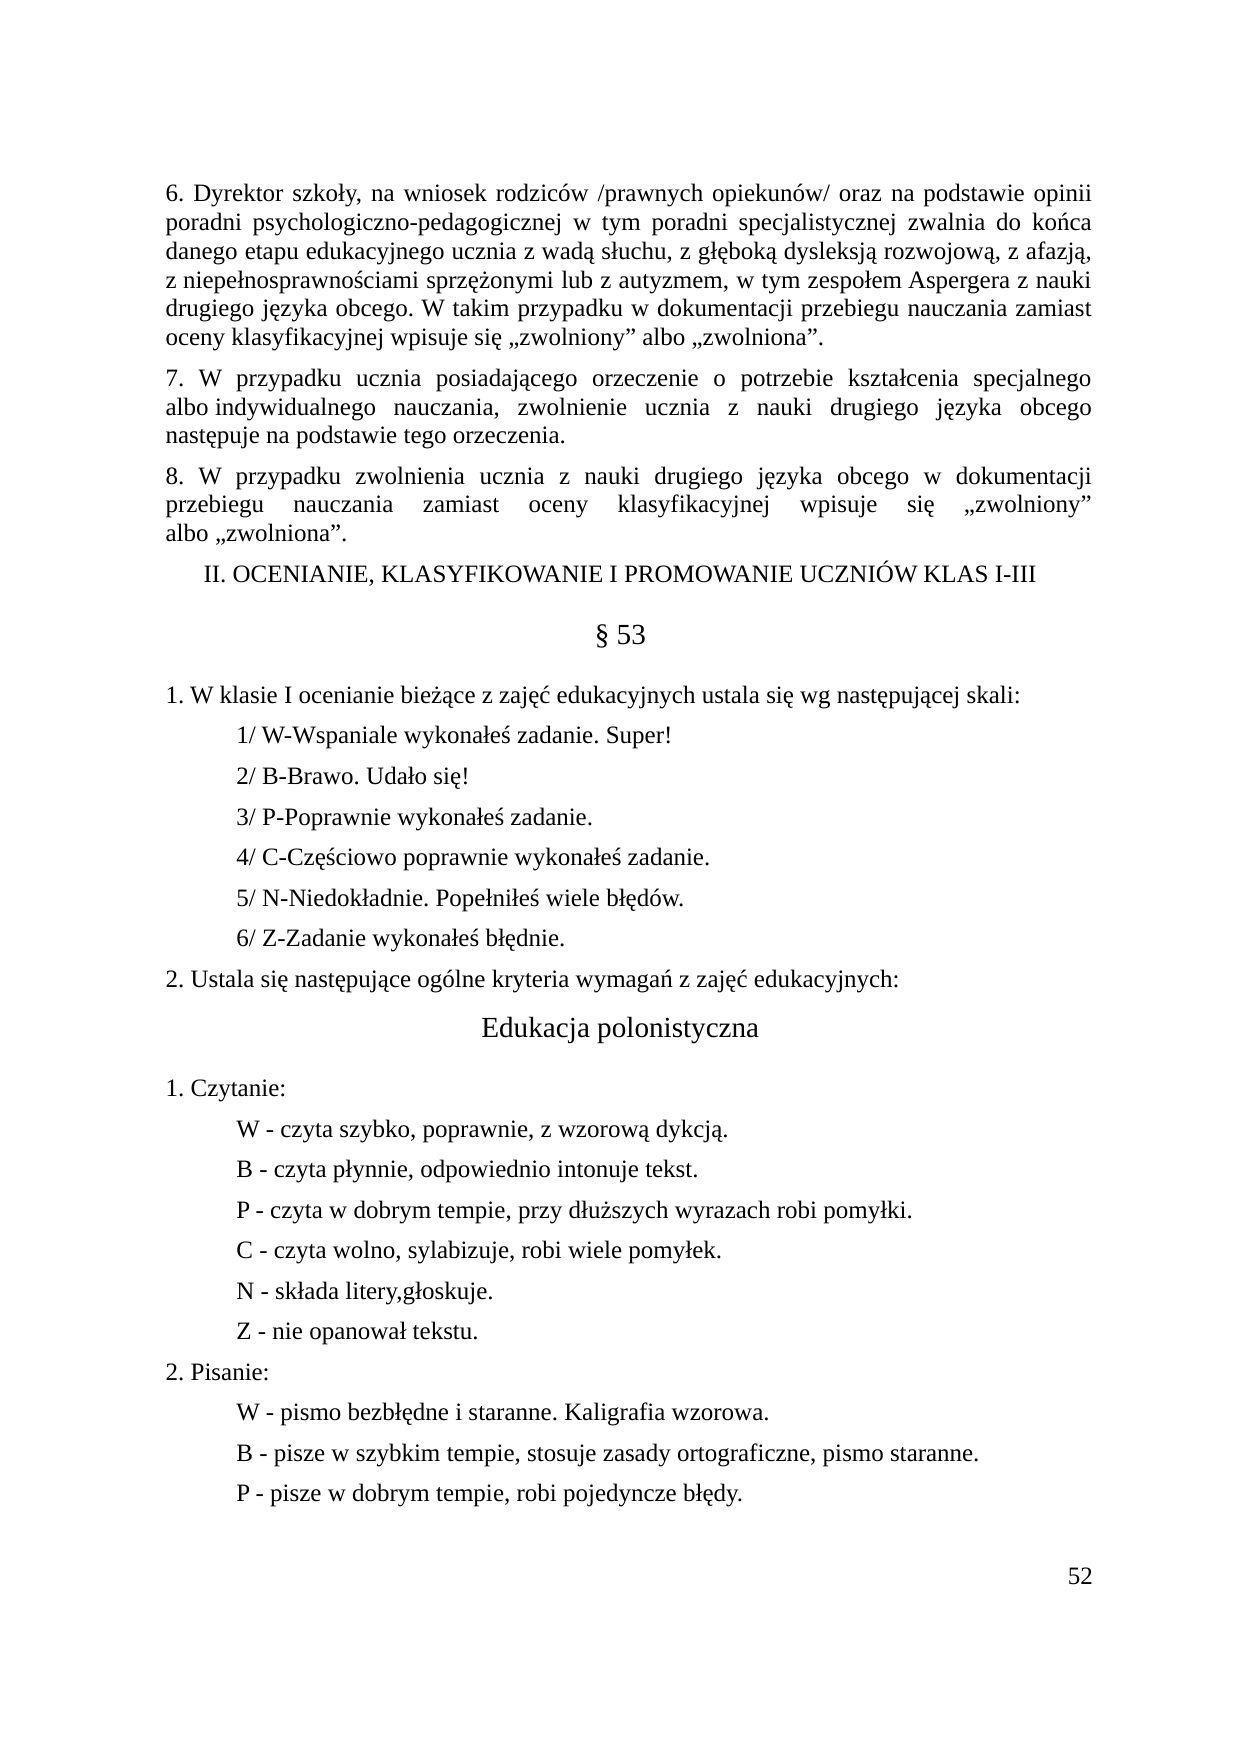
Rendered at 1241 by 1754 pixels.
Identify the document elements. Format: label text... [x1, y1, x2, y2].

subtitle 3/ P-Poprawnie wykonałeś zadanie. [236, 802, 1092, 830]
subtitle 5/ N-Niedokładnie. Popełniłeś wiele błędów. [236, 883, 1092, 911]
subtitle W - pismo bezbłędne i staranne. Kaligrafia wzorowa. [236, 1397, 1092, 1426]
subtitle Z - nie opanował tekstu. [236, 1316, 1092, 1345]
subtitle 7. W przypadku ucznia posiadającego orzeczenie o potrzebie kształcenia specjalnego albo indywidualnego nauczania, zwolnienie ucznia z nauki drugiego języka obcego następuje na podstawie tego orzeczenia. [165, 363, 1092, 449]
subtitle 1. W klasie I ocenianie bieżące z zajęć edukacyjnych ustala się wg następującej skali: [165, 680, 1092, 709]
subtitle N - składa litery,głoskuje. [236, 1276, 1092, 1304]
subtitle 6/ Z-Zadanie wykonałeś błędnie. [236, 923, 1092, 952]
subtitle 1. Czytanie: [165, 1073, 1092, 1102]
subtitle B - czyta płynnie, odpowiednio intonuje tekst. [236, 1154, 1092, 1183]
subtitle 4/ C-Częściowo poprawnie wykonałeś zadanie. [236, 842, 1092, 871]
subtitle 2. Ustala się następujące ogólne kryteria wymagań z zajęć edukacyjnych: [165, 964, 1092, 992]
subtitle 6. Dyrektor szkoły, na wniosek rodziców /prawnych opiekunów/ oraz na podstawie opinii poradni psychologiczno-pedagogicznej w tym poradni specjalistycznej zwalnia do końca danego etapu edukacyjnego ucznia z wadą słuchu, z głęboką dysleksją rozwojową, z afazją, z niepełnosprawnościami sprzężonymi lub z autyzmem, w tym zespołem Aspergera z nauki drugiego języka obcego. W takim przypadku w dokumentacji przebiegu nauczania zamiast oceny klasyfikacyjnej wpisuje się „zwolniony” albo „zwolniona”. [165, 178, 1092, 351]
subtitle 2. Pisanie: [165, 1357, 1092, 1386]
subtitle B - pisze w szybkim tempie, stosuje zasady ortograficzne, pismo staranne. [236, 1438, 1092, 1467]
subtitle P - czyta w dobrym tempie, przy dłuższych wyrazach robi pomyłki. [236, 1195, 1092, 1223]
subtitle § 53 [148, 617, 1092, 651]
subtitle P - pisze w dobrym tempie, robi pojedyncze błędy. [236, 1478, 1092, 1507]
subtitle 2/ B-Brawo. Udało się! [236, 761, 1092, 790]
subtitle 8. W przypadku zwolnienia ucznia z nauki drugiego języka obcego w dokumentacji przebiegu nauczania zamiast oceny klasyfikacyjnej wpisuje się „zwolniony” albo „zwolniona”. [165, 461, 1092, 547]
subtitle C - czyta wolno, sylabizuje, robi wiele pomyłek. [236, 1235, 1092, 1264]
subtitle W - czyta szybko, poprawnie, z wzorową dykcją. [236, 1114, 1092, 1142]
subtitle 1/ W-Wspaniale wykonałeś zadanie. Super! [236, 721, 1092, 749]
subtitle II. OCENIANIE, KLASYFIKOWANIE I PROMOWANIE UCZNIÓW KLAS I-III [148, 559, 1092, 588]
subtitle Edukacja polonistyczna [148, 1010, 1092, 1044]
